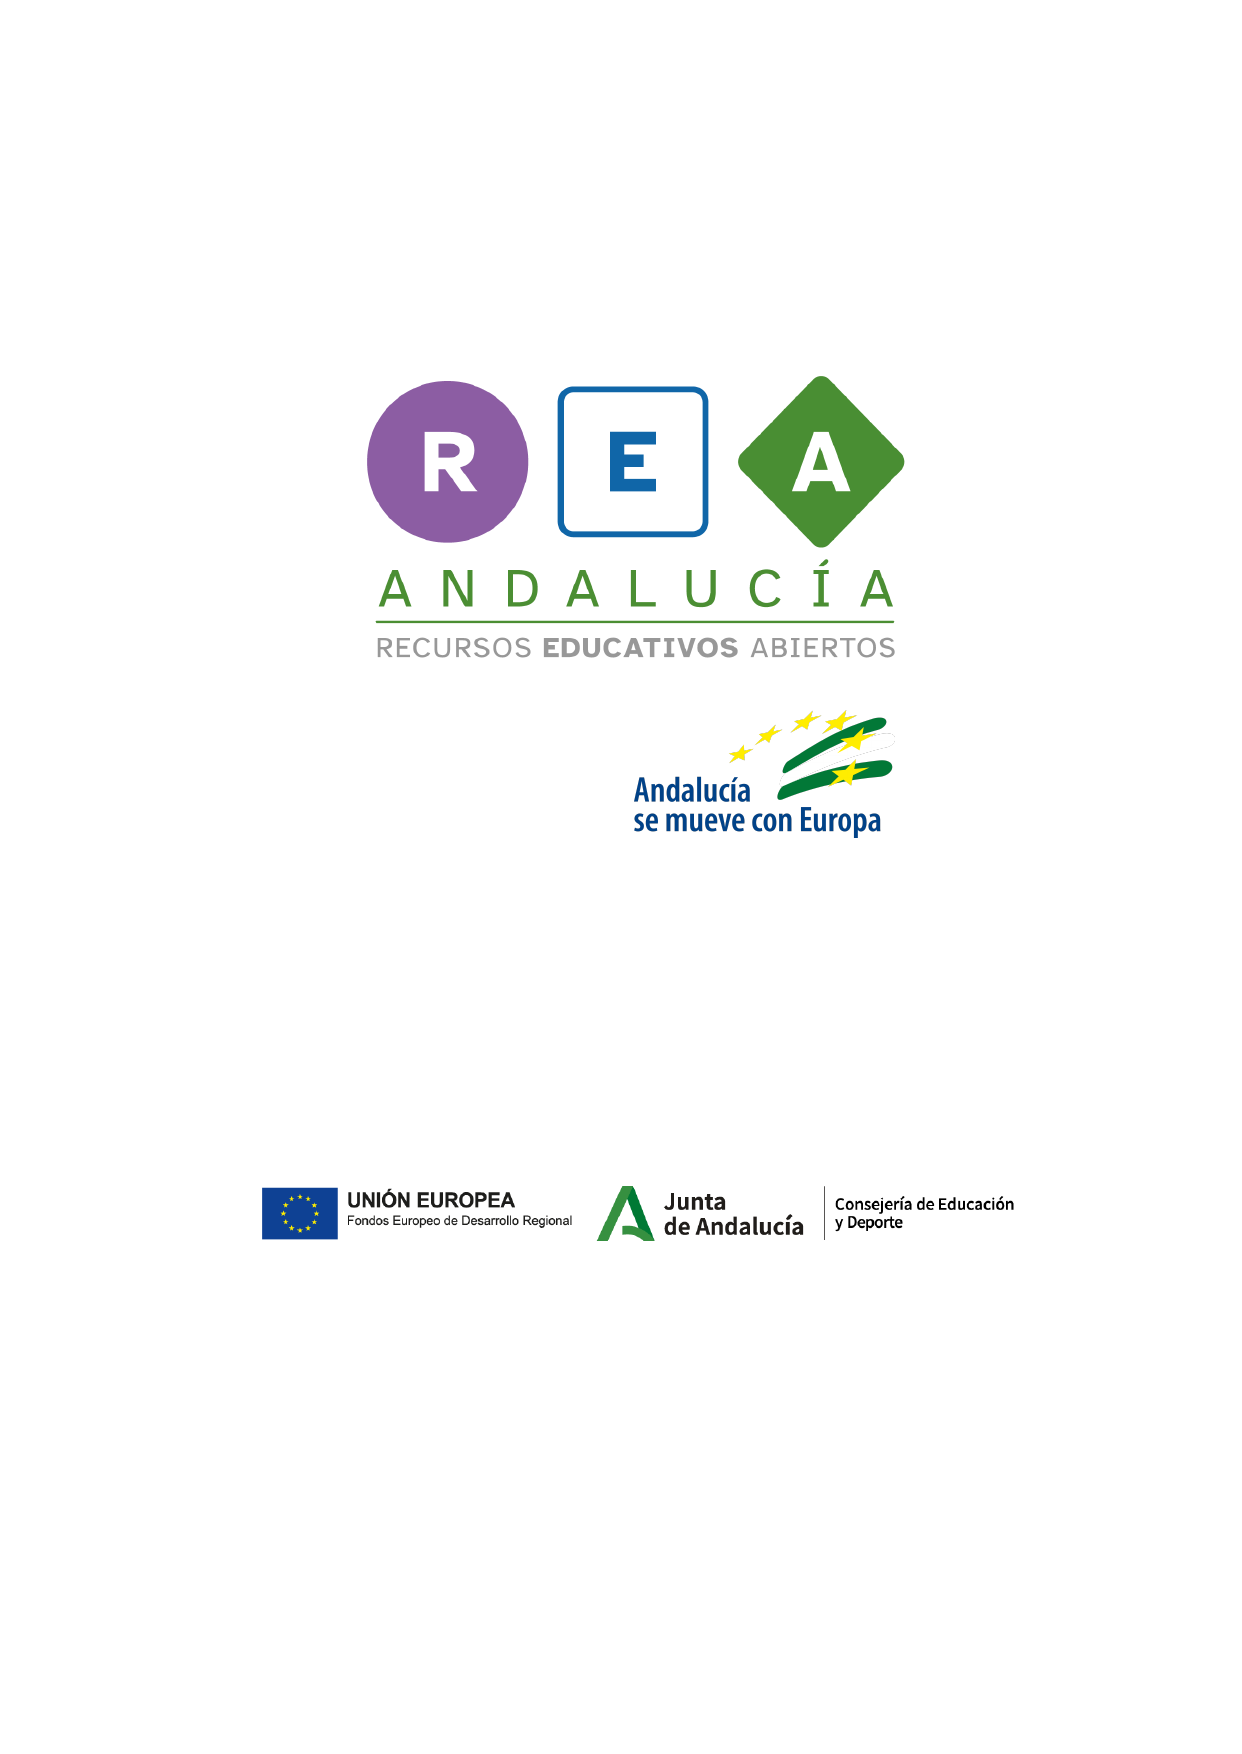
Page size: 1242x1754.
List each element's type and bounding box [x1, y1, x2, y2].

picture [241, 1169, 1027, 1260]
picture [341, 220, 932, 838]
